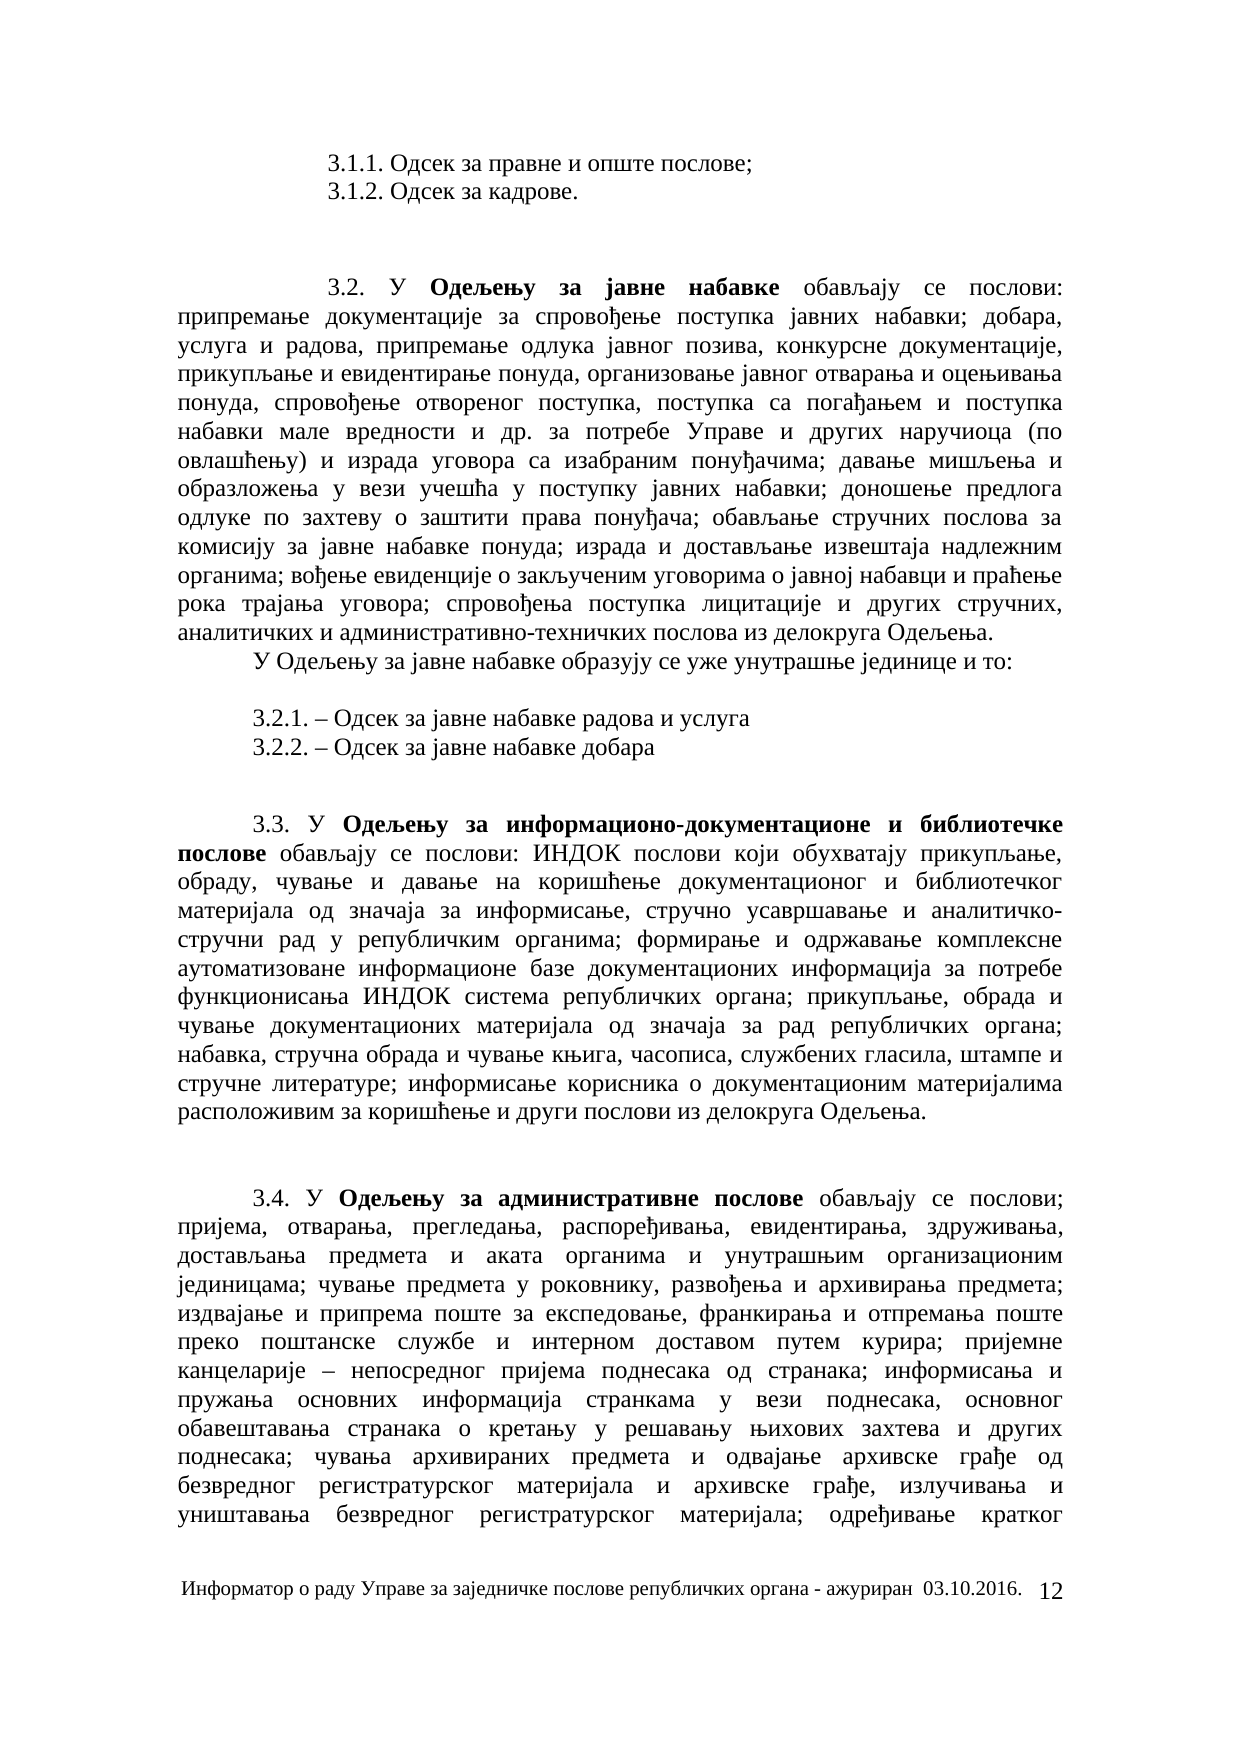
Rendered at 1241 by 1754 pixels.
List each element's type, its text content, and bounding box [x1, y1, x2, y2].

text 3.4. У Одељењу за административне послове обављају се послови; пријемa, отварања, прегледања, распоређивања, евидентирањa, здруживања, достављања предмета и аката органима и унутрашњим организационим јединицама; чување предмета у роковнику, развођењa и архивирањa предмета; издвајање и припрема поште за експедовање, франкирањa и отпремањa поште преко поштанске службе и интерном доставом путем курира; пријемне канцеларије – непосредног пријема поднесака од странака; информисања и пружања основних информација странкама у вези поднесака, основног обавештавања странака о кретању у решавању њихових захтева и других поднесака; чувањa архивираних предмета и одвајање архивске грађе од безвредног регистратурског материјала и архивске грађе, излучивањa и уништавањa безвредног регистратурског материјала; одређивање кратког [177, 1183, 1063, 1528]
text 3.1.2. Одсек за кадрове. [177, 176, 1063, 205]
text 3.3. У Одељењу за информационо-документационе и библиотечке послове обављају се послови: ИНДОК послови који обухватају прикупљање, обраду, чување и давање на коришћење документационог и библиотечког материјала од значаја за информисање, стручно усавршавање и аналитичко-стручни рад у републичким органима; формирање и одржавање комплексне аутоматизоване информационе базе документационих информација за потребе функционисања ИНДОК система републичких органа; прикупљање, обрада и чување документационих материјала од значаја за рад републичких органа; набавка, стручна обрада и чување књига, часописа, службених гласила, штампе и стручне литературе; информисање корисника о документационим материјалима расположивим за коришћење и други послови из делокруга Одељења. [177, 809, 1063, 1125]
text 3.2.2. – Одсек за јавне набавке добара [177, 732, 1063, 761]
text У Одељењу за јавне набавке образују се уже унутрашње јединице и то: [177, 646, 1063, 675]
text 3.1.1. Одсек за правне и опште послове; [177, 148, 1063, 176]
text 3.2.1. – Одсек за јавне набавке радова и услуга [177, 703, 1063, 732]
text 3.2. У Одељењу за јавне набавке обављају се послови: припремање документације за спровођење поступка јавних набавки; добара, услуга и радова, припремање одлука јавног позива, конкурсне документације, прикупљање и евидентирање понуда, организовање јавног отварања и оцењивања понуда, спровођење отвореног поступка, поступка са погађањем и поступка набавки мале вредности и др. за потребе Управе и других наручиоца (по овлашћењу) и израда уговора са изабраним понуђачима; давање мишљења и образложења у вези учешћа у поступку јавних набавки; доношење предлога одлуке по захтеву о заштити права понуђача; обављање стручних послова за комисију за јавне набавке понуда; израда и достављање извештаја надлежним органима; вођење евиденције о закљученим уговорима о јавној набавци и праћење рока трајања уговора; спровођења поступка лицитације и других стручних, аналитичких и административно-техничких послова из делокруга Одељења. [177, 272, 1063, 646]
